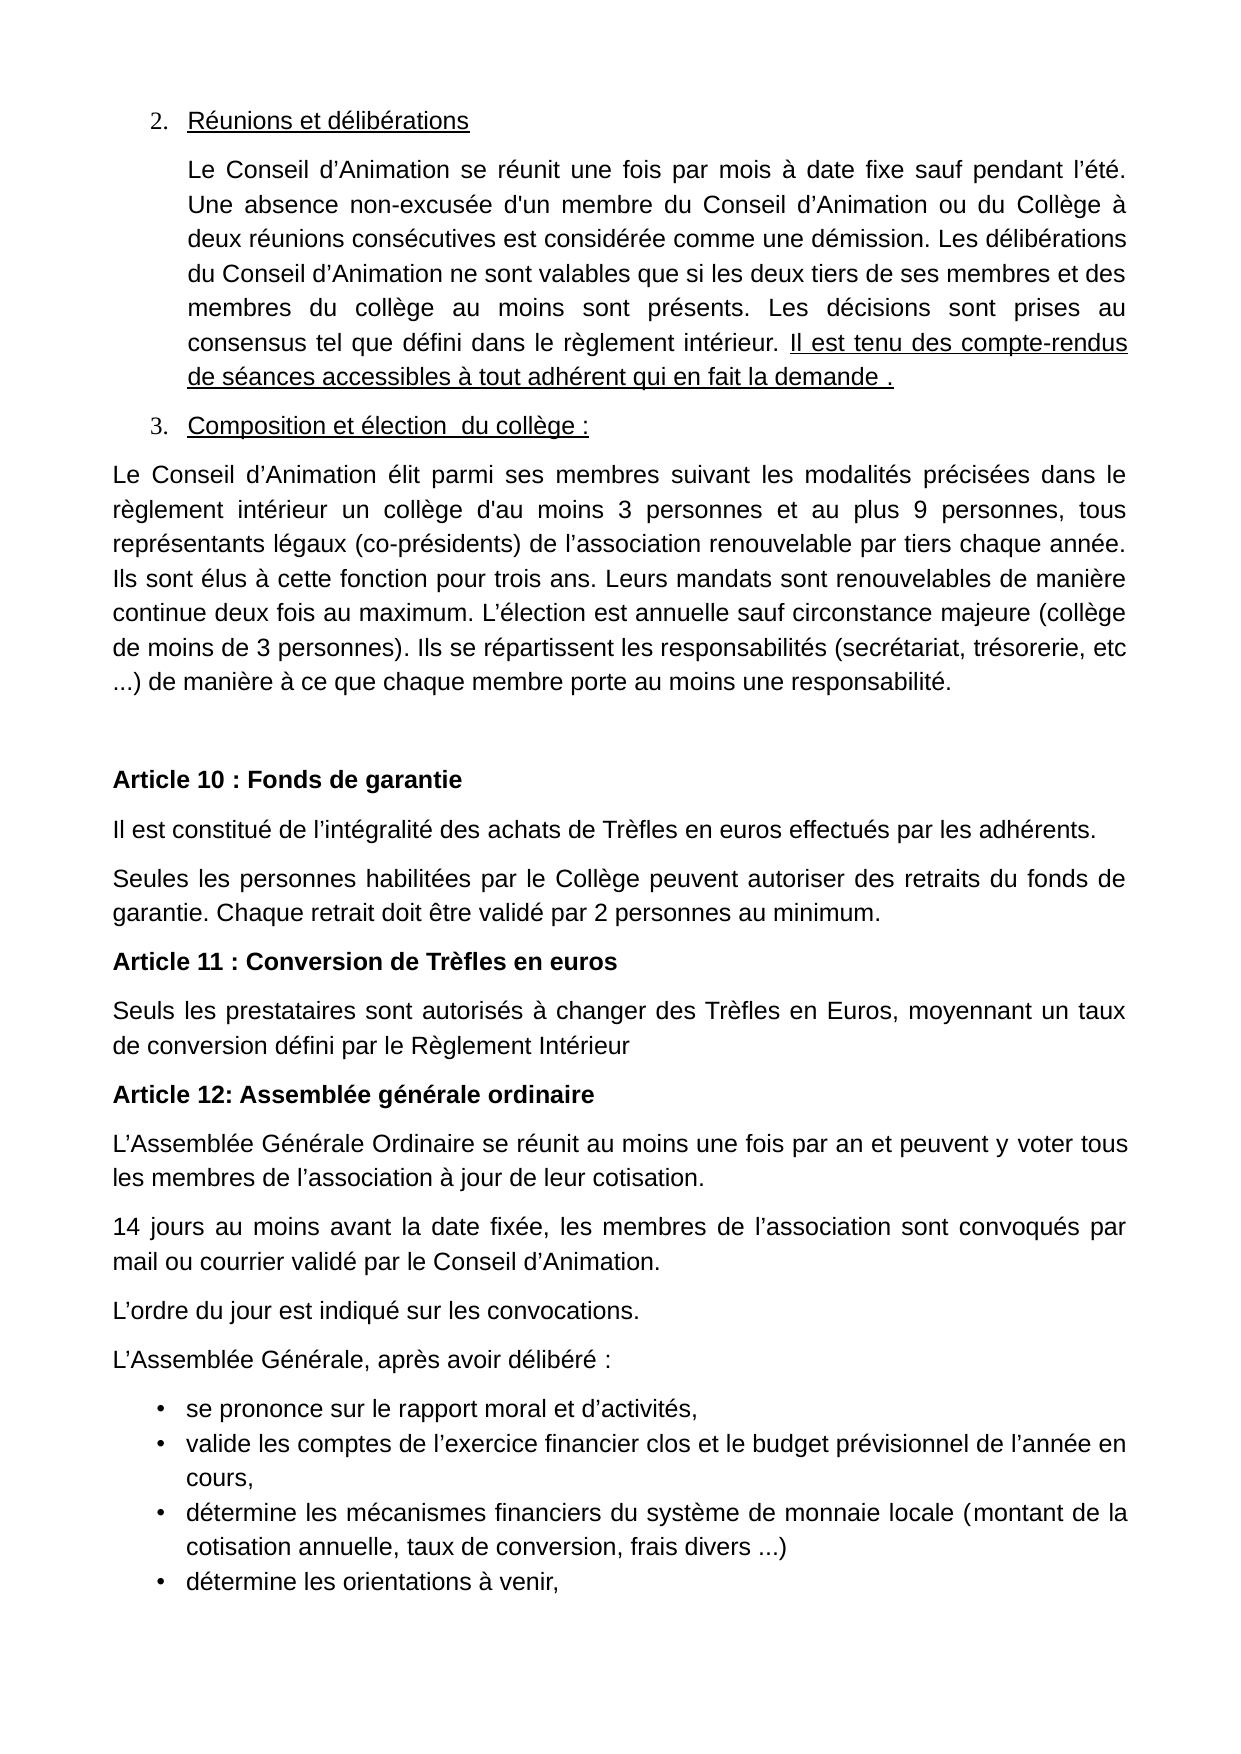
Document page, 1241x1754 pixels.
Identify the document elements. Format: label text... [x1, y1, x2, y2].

text Le Conseil d’Animation élit parmi ses membres suivant les modalités précisées dans le règlement intérieur un collège d'au moins 3 personnes et au plus 9 personnes, tous représentants légaux (co-présidents) de l’association renouvelable par tiers chaque année. Ils sont élus à cette fonction pour trois ans. Leurs mandats sont renouvelables de manière continue deux fois au maximum. L’élection est annuelle sauf circonstance majeure (collège de moins de 3 personnes). Ils se répartissent les responsabilités (secrétariat, trésorerie, etc ...) de manière à ce que chaque membre porte au moins une responsabilité. [112, 461, 1128, 696]
list se prononce sur le rapport moral et d’activités, [156, 1394, 1128, 1423]
text L’ordre du jour est indiqué sur les convocations. [112, 1296, 1128, 1325]
text L’Assemblée Générale Ordinaire se réunit au moins une fois par an et peuvent y voter tous les membres de l’association à jour de leur cotisation. [112, 1129, 1128, 1192]
list Le Conseil d’Animation se réunit une fois par mois à date fixe sauf pendant l’été. Une absence non-excusée d'un membre du Conseil d’Animation ou du Collège à deux réunions consécutives est considérée comme une démission. Les délibérations du Conseil d’Animation ne sont valables que si les deux tiers de ses membres et des membres du collège au moins sont présents. Les décisions sont prises au consensus tel que défini dans le règlement intérieur. Il est tenu des compte-rendus de séances accessibles à tout adhérent qui en fait la demande . [150, 155, 1128, 391]
text Article 10 : Fonds de garantie [112, 766, 1128, 794]
list détermine les orientations à venir, [156, 1567, 1128, 1596]
text Il est constitué de l’intégralité des achats de Trèfles en euros effectués par les adhérents. [112, 814, 1128, 843]
list valide les comptes de l’exercice financier clos et le budget prévisionnel de l’année en cours, [156, 1429, 1128, 1492]
text Article 12: Assemblée générale ordinaire [112, 1080, 1128, 1108]
list Réunions et délibérations [150, 106, 1128, 135]
text Article 11 : Conversion de Trèfles en euros [112, 947, 1128, 976]
text Seuls les prestataires sont autorisés à changer des Trèfles en Euros, moyennant un taux de conversion défini par le Règlement Intérieur [112, 996, 1128, 1059]
text L’Assemblée Générale, après avoir délibéré : [112, 1345, 1128, 1374]
text 14 jours au moins avant la date fixée, les membres de l’association sont convoqués par mail ou courrier validé par le Conseil d’Animation. [112, 1212, 1128, 1276]
list détermine les mécanismes financiers du système de monnaie locale (montant de la cotisation annuelle, taux de conversion, frais divers ...) [156, 1498, 1128, 1561]
text Seules les personnes habilitées par le Collège peuvent autoriser des retraits du fonds de garantie. Chaque retrait doit être validé par 2 personnes au minimum. [112, 864, 1128, 927]
list Composition et élection du collège : [150, 411, 1128, 440]
